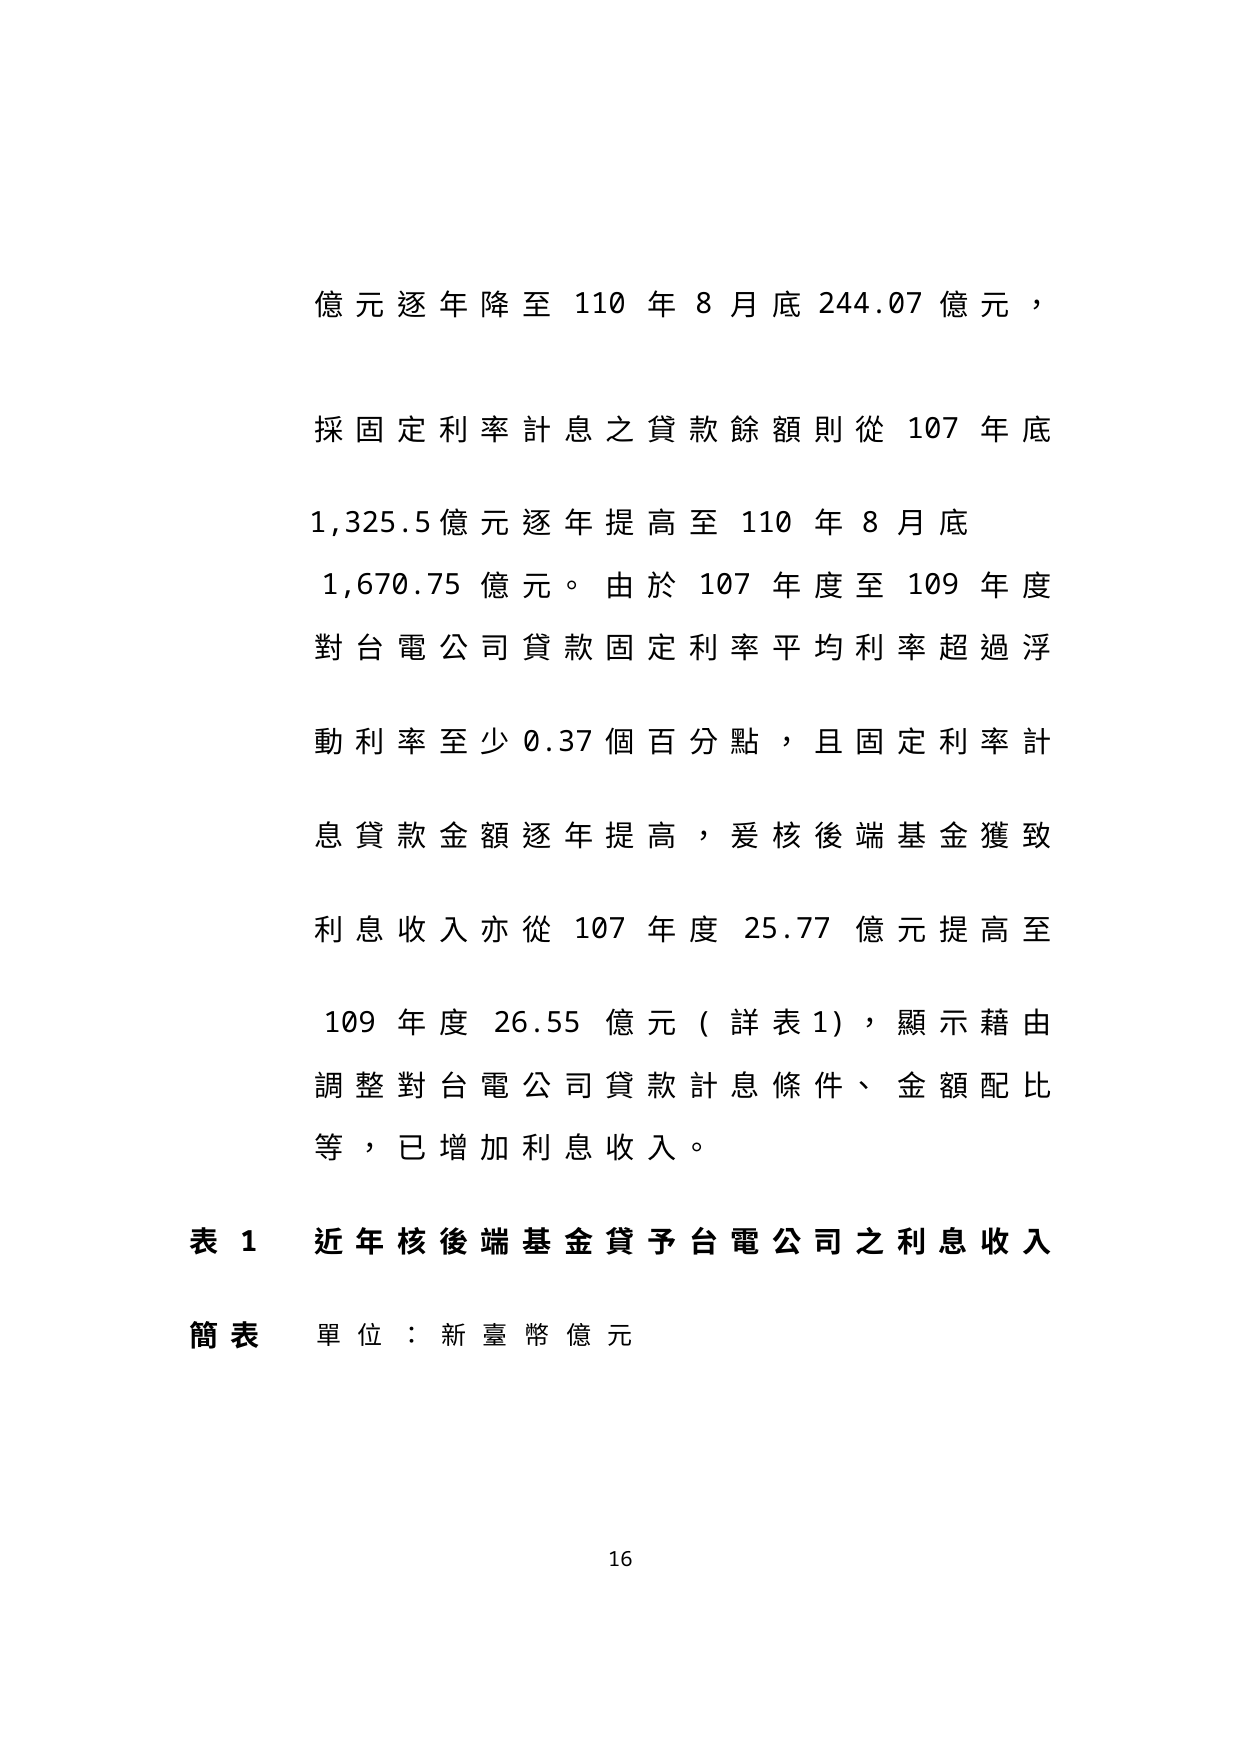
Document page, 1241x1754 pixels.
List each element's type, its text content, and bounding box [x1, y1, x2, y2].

text 表1 近年核後端基金貸予台電公司之利息收入簡表 單位：新臺幣億元 [183, 1167, 1058, 1354]
text 億元逐年降至110年8月底244.07億元，採固定利率計息之貸款餘額則從107年底1,325.5億元逐年提高至110年8月底1,670.75億元。由於107年度至109年度對台電公司貸款固定利率平均利率超過浮動利率至少0.37個百分點，且固定利率計息貸款金額逐年提高，爰核後端基金獲致利息收入亦從107年度25.77億元提高至109年度26.55億元(詳表1)，顯示藉由調整對台電公司貸款計息條件、金額配比等，已增加利息收入。 [271, 229, 1058, 1167]
